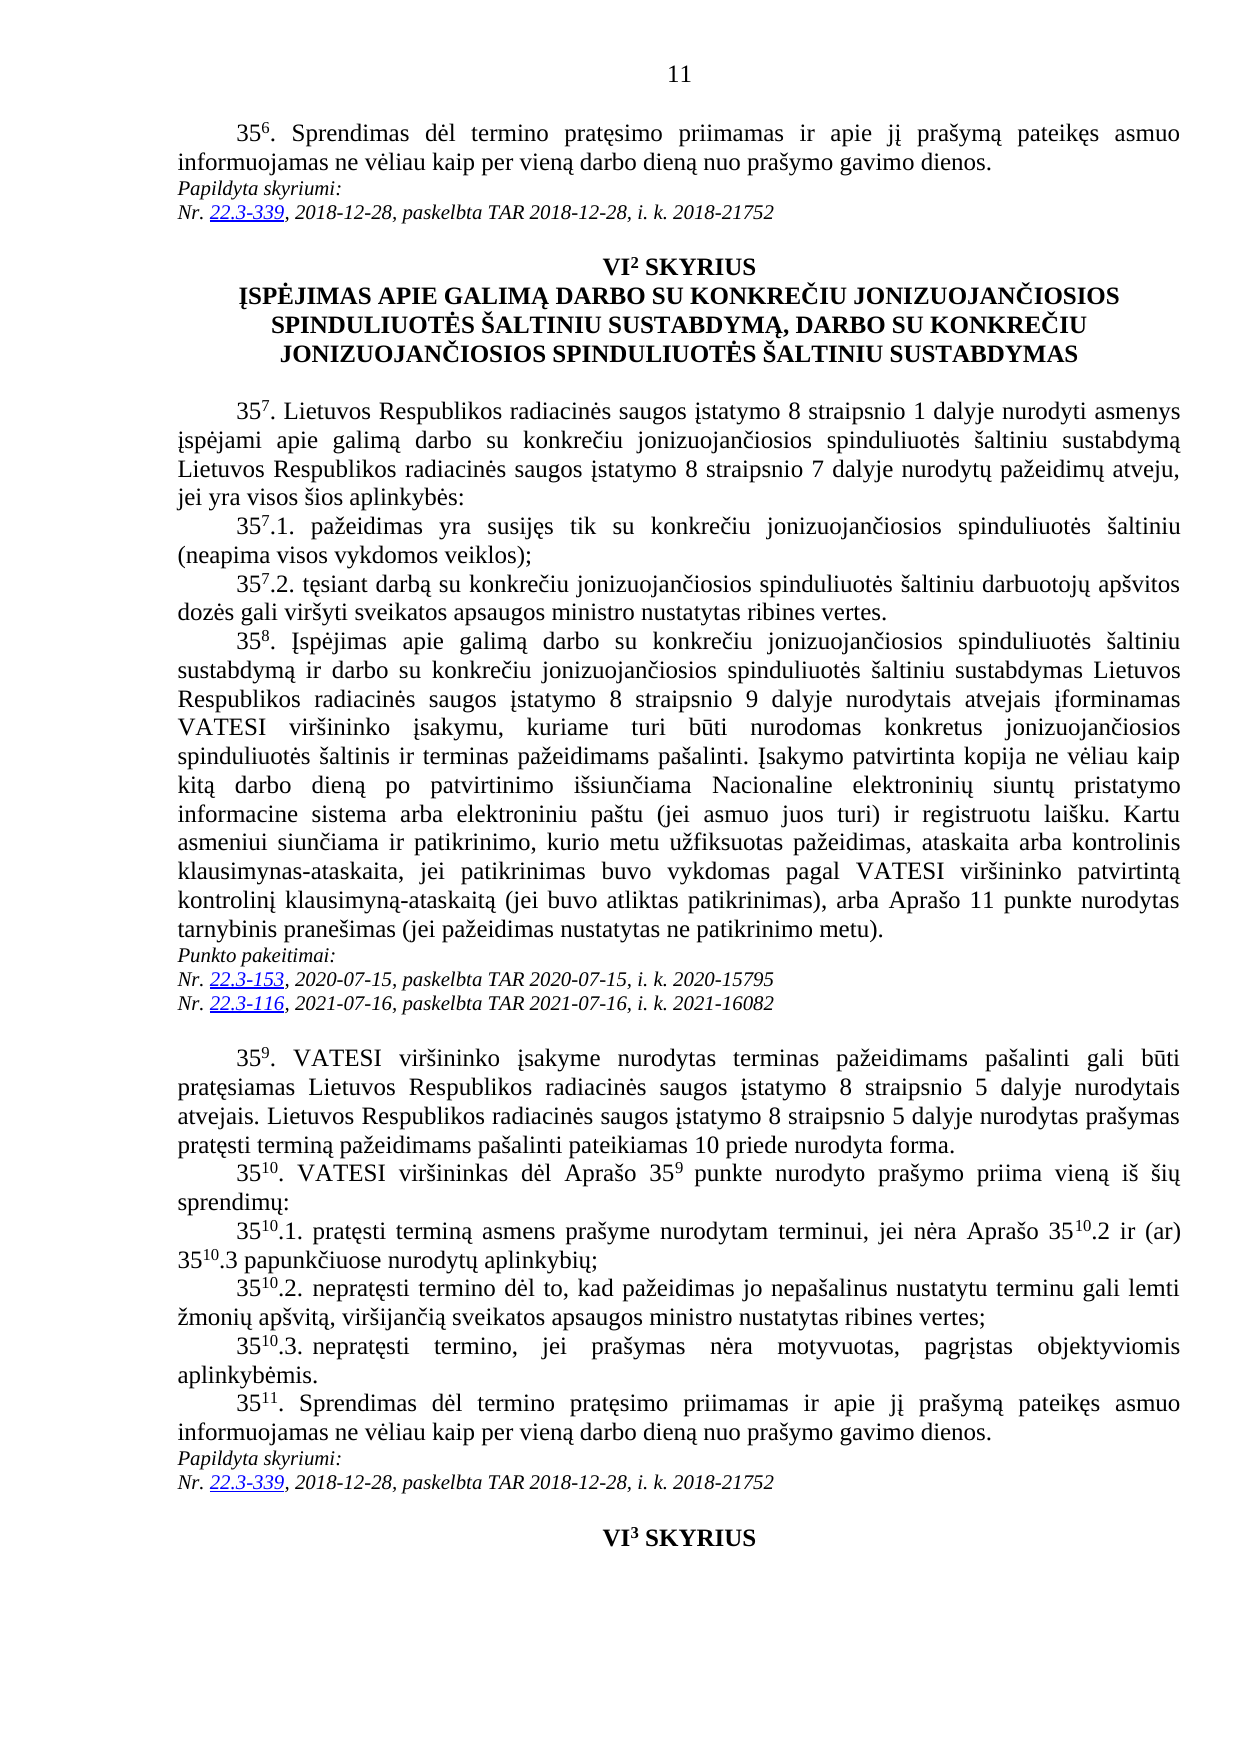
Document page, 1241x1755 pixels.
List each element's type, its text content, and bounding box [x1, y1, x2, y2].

text 357. Lietuvos Respublikos radiacinės saugos įstatymo 8 straipsnio 1 dalyje nurodyti asmenys įspėjami apie galimą darbo su konkrečiu jonizuojančiosios spinduliuotės šaltiniu sustabdymą Lietuvos Respublikos radiacinės saugos įstatymo 8 straipsnio 7 dalyje nurodytų pažeidimų atveju, jei yra visos šios aplinkybės: [177, 396, 1181, 511]
text 357.2. tęsiant darbą su konkrečiu jonizuojančiosios spinduliuotės šaltiniu darbuotojų apšvitos dozės gali viršyti sveikatos apsaugos ministro nustatytas ribines vertes. [177, 569, 1181, 626]
text Nr. 22.3-116, 2021-07-16, paskelbta TAR 2021-07-16, i. k. 2021-16082 [177, 991, 1181, 1015]
text 359. VATESI viršininko įsakyme nurodytas terminas pažeidimams pašalinti gali būti pratęsiamas Lietuvos Respublikos radiacinės saugos įstatymo 8 straipsnio 5 dalyje nurodytais atvejais. Lietuvos Respublikos radiacinės saugos įstatymo 8 straipsnio 5 dalyje nurodytas prašymas pratęsti terminą pažeidimams pašalinti pateikiamas 10 priede nurodyta forma. [177, 1043, 1181, 1158]
text Nr. 22.3-339, 2018-12-28, paskelbta TAR 2018-12-28, i. k. 2018-21752 [177, 1470, 1181, 1494]
text Papildyta skyriumi: [177, 1446, 1181, 1470]
text ĮSPĖJIMAS APIE GALIMĄ DARBO SU KONKREČIU JONIZUOJANČIOSIOS SPINDULIUOTĖS ŠALTINIU SUSTABDYMĄ, DARBO SU KONKREČIU JONIZUOJANČIOSIOS SPINDULIUOTĖS ŠALTINIU SUSTABDYMAS [177, 281, 1181, 367]
text VI3 SKYRIUS [177, 1523, 1181, 1552]
text 3510.3. nepratęsti termino, jei prašymas nėra motyvuotas, pagrįstas objektyviomis aplinkybėmis. [177, 1331, 1181, 1388]
text 358. Įspėjimas apie galimą darbo su konkrečiu jonizuojančiosios spinduliuotės šaltiniu sustabdymą ir darbo su konkrečiu jonizuojančiosios spinduliuotės šaltiniu sustabdymas Lietuvos Respublikos radiacinės saugos įstatymo 8 straipsnio 9 dalyje nurodytais atvejais įforminamas VATESI viršininko įsakymu, kuriame turi būti nurodomas konkretus jonizuojančiosios spinduliuotės šaltinis ir terminas pažeidimams pašalinti. Įsakymo patvirtinta kopija ne vėliau kaip kitą darbo dieną po patvirtinimo išsiunčiama Nacionaline elektroninių siuntų pristatymo informacine sistema arba elektroniniu paštu (jei asmuo juos turi) ir registruotu laišku. Kartu asmeniui siunčiama ir patikrinimo, kurio metu užfiksuotas pažeidimas, ataskaita arba kontrolinis klausimynas-ataskaita, jei patikrinimas buvo vykdomas pagal VATESI viršininko patvirtintą kontrolinį klausimyną-ataskaitą (jei buvo atliktas patikrinimas), arba Aprašo 11 punkte nurodytas tarnybinis pranešimas (jei pažeidimas nustatytas ne patikrinimo metu). [177, 626, 1181, 942]
text 356. Sprendimas dėl termino pratęsimo priimamas ir apie jį prašymą pateikęs asmuo informuojamas ne vėliau kaip per vieną darbo dieną nuo prašymo gavimo dienos. [177, 118, 1181, 176]
text Punkto pakeitimai: [177, 942, 1181, 967]
text Papildyta skyriumi: [177, 176, 1181, 200]
text 357.1. pažeidimas yra susijęs tik su konkrečiu jonizuojančiosios spinduliuotės šaltiniu (neapima visos vykdomos veiklos); [177, 511, 1181, 569]
text Nr. 22.3-153, 2020-07-15, paskelbta TAR 2020-07-15, i. k. 2020-15795 [177, 967, 1181, 991]
text 3510. VATESI viršininkas dėl Aprašo 359 punkte nurodyto prašymo priima vieną iš šių sprendimų: [177, 1158, 1181, 1216]
text Nr. 22.3-339, 2018-12-28, paskelbta TAR 2018-12-28, i. k. 2018-21752 [177, 200, 1181, 224]
text 3511. Sprendimas dėl termino pratęsimo priimamas ir apie jį prašymą pateikęs asmuo informuojamas ne vėliau kaip per vieną darbo dieną nuo prašymo gavimo dienos. [177, 1388, 1181, 1446]
text 3510.2. nepratęsti termino dėl to, kad pažeidimas jo nepašalinus nustatytu terminu gali lemti žmonių apšvitą, viršijančią sveikatos apsaugos ministro nustatytas ribines vertes; [177, 1273, 1181, 1331]
text 3510.1. pratęsti terminą asmens prašyme nurodytam terminui, jei nėra Aprašo 3510.2 ir (ar) 3510.3 papunkčiuose nurodytų aplinkybių; [177, 1216, 1181, 1273]
text VI2 SKYRIUS [177, 252, 1181, 281]
